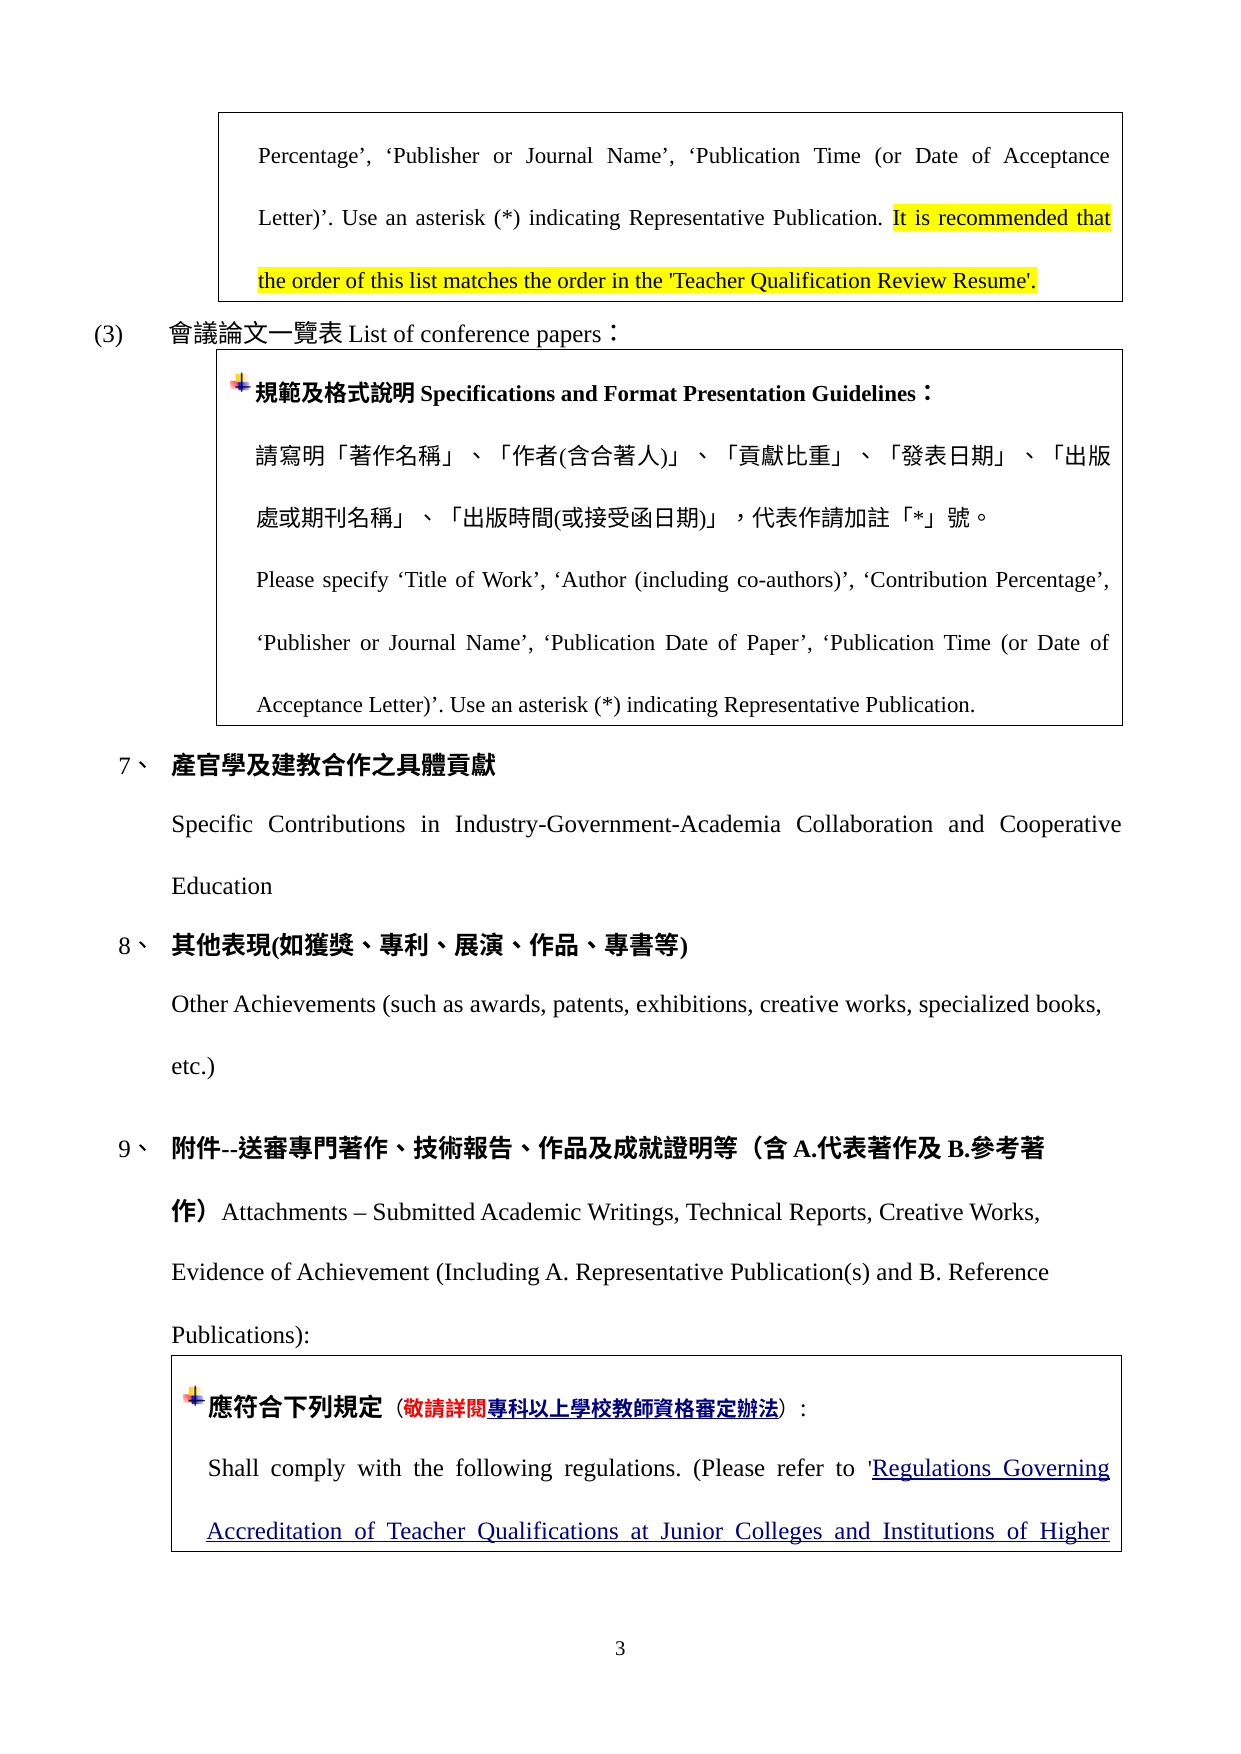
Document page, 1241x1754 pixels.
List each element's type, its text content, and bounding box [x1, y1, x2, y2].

list 其他表現(如獲獎、專利、展演、作品、專書等) [118, 925, 1122, 961]
text Other Achievements (such as awards, patents, exhibitions, creative works, specialized books, etc.) [171, 961, 1122, 1086]
table_header 規範及格式說明Specifications and Format Presentation Guidelines： 請寫明「著作名稱」、「作者(含合著人)」、「貢獻比重」、「發表日期」、「出版處或期刊名稱」、「出版時間(或接受函日期)」，代表作請加註「*」號。 Please specify ‘Title of Work’, ‘Author (including co-authors)’, ‘Contribution Percentage’, ‘Publisher or Journal Name’, ‘Publication Date of Paper’, ‘Publication Time (or Date of Acceptance Letter)’. Use an asterisk (*) indicating Representative Publication. [217, 350, 1122, 725]
table_header Percentage’, ‘Publisher or Journal Name’, ‘Publication Time (or Date of Acceptance Letter)’. Use an asterisk (*) indicating Representative Publication. It is recommended that the order of this list matches the order in the 'Teacher Qualification Review Resume'. [219, 113, 1122, 301]
list 產官學及建教合作之具體貢獻 [118, 745, 1122, 781]
text Specific Contributions in Industry-Government-Academia Collaboration and Cooperative Education [171, 781, 1122, 906]
list 附件--送審專門著作、技術報告、作品及成就證明等（含A.代表著作及B.參考著作）Attachments – Submitted Academic Writings, Technical Reports, Creative Works, Evidence of Achievement (Including A. Representative Publication(s) and B. Reference Publications): [118, 1105, 1122, 1355]
list 會議論文一覽表List of conference papers： [94, 313, 1122, 349]
